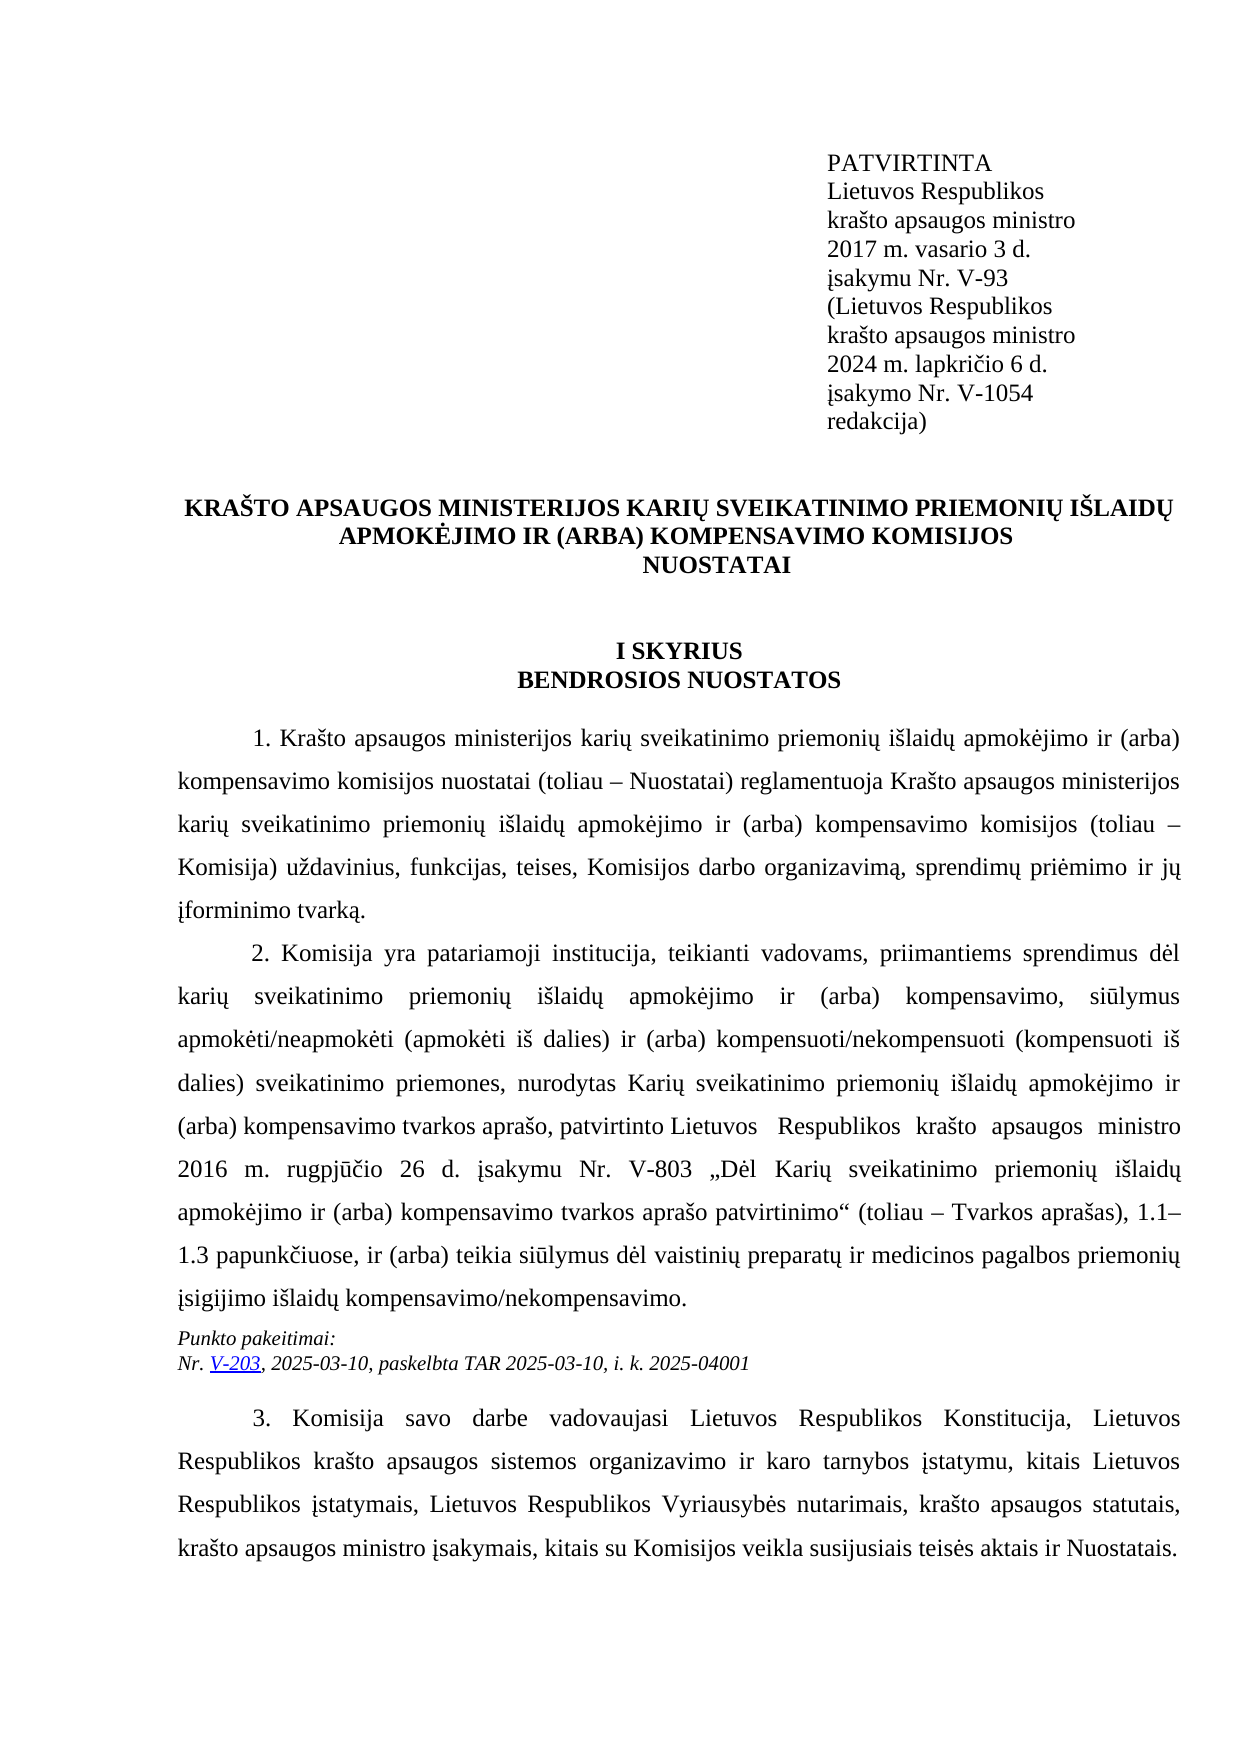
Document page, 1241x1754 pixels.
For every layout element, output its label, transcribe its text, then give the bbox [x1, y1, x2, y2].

text krašto apsaugos ministro [177, 205, 1181, 234]
text krašto apsaugos ministro [177, 320, 1181, 349]
text 2. Komisija yra patariamoji institucija, teikianti vadovams, priimantiems sprendimus dėl karių sveikatinimo priemonių išlaidų apmokėjimo ir (arba) kompensavimo, siūlymus apmokėti/neapmokėti (apmokėti iš dalies) ir (arba) kompensuoti/nekompensuoti (kompensuoti iš dalies) sveikatinimo priemones, nurodytas Karių sveikatinimo priemonių išlaidų apmokėjimo ir (arba) kompensavimo tvarkos aprašo, patvirtinto Lietuvos Respublikos krašto apsaugos ministro 2016 m. rugpjūčio 26 d. įsakymu Nr. V-803 „Dėl Karių sveikatinimo priemonių išlaidų apmokėjimo ir (arba) kompensavimo tvarkos aprašo patvirtinimo“ (toliau – Tvarkos aprašas), 1.1–1.3 papunkčiuose, ir (arba) teikia siūlymus dėl vaistinių preparatų ir medicinos pagalbos priemonių įsigijimo išlaidų kompensavimo/nekompensavimo. [177, 938, 1181, 1312]
text KRAŠTO APSAUGOS MINISTERIJOS KARIŲ SVEIKATINIMO PRIEMONIŲ IŠLAIDŲ APMOKĖJIMO IR (ARBA) KOMPENSAVIMO KOMISIJOS [177, 493, 1181, 550]
text Patvirtinta [177, 148, 1181, 176]
text Lietuvos Respublikos [177, 176, 1181, 205]
text 2024 m. lapkričio 6 d. [177, 349, 1181, 378]
text NUOSTATAI [177, 550, 1181, 579]
text (Lietuvos Respublikos [177, 291, 1181, 320]
text Nr. V-203, 2025-03-10, paskelbta TAR 2025-03-10, i. k. 2025-04001 [177, 1350, 1181, 1374]
text 3. Komisija savo darbe vadovaujasi Lietuvos Respublikos Konstitucija, Lietuvos Respublikos krašto apsaugos sistemos organizavimo ir karo tarnybos įstatymu, kitais Lietuvos Respublikos įstatymais, Lietuvos Respublikos Vyriausybės nutarimais, krašto apsaugos statutais, krašto apsaugos ministro įsakymais, kitais su Komisijos veikla susijusiais teisės aktais ir Nuostatais. [177, 1403, 1181, 1561]
text redakcija) [177, 406, 1181, 435]
subtitle BENDROSIOS NUOSTATOS [177, 665, 1181, 694]
subtitle I SKYRIUS [177, 636, 1181, 665]
text įsakymo Nr. V-1054 [177, 378, 1181, 406]
text Punkto pakeitimai: [177, 1326, 1181, 1350]
text 2017 m. vasario 3 d. [177, 234, 1181, 263]
text 1. Krašto apsaugos ministerijos karių sveikatinimo priemonių išlaidų apmokėjimo ir (arba) kompensavimo komisijos nuostatai (toliau – Nuostatai) reglamentuoja Krašto apsaugos ministerijos karių sveikatinimo priemonių išlaidų apmokėjimo ir (arba) kompensavimo komisijos (toliau – Komisija) uždavinius, funkcijas, teises, Komisijos darbo organizavimą, sprendimų priėmimo ir jų įforminimo tvarką. [177, 723, 1181, 924]
text įsakymu Nr. V-93 [177, 263, 1181, 291]
